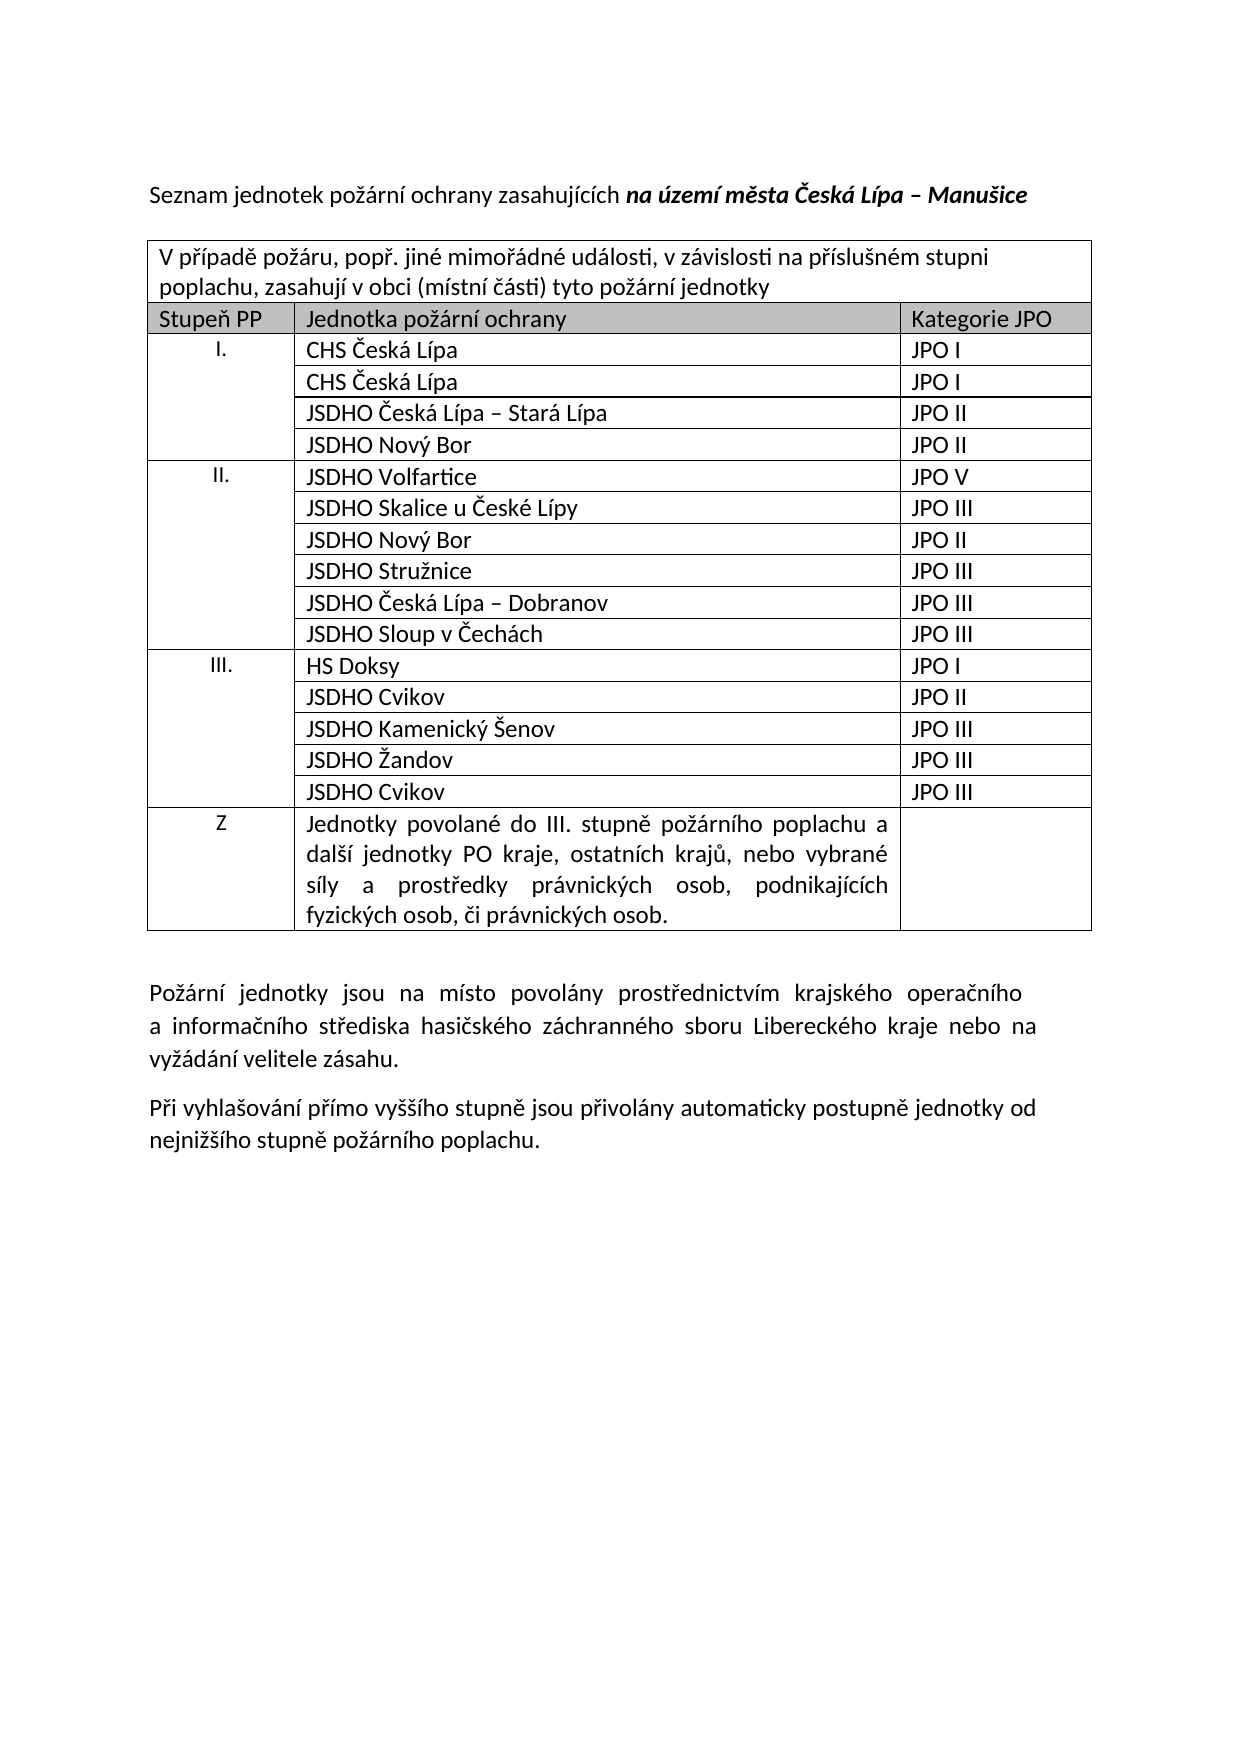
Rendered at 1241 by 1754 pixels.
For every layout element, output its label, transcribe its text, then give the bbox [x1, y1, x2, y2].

table_cell JPO III [901, 492, 1091, 523]
text Seznam jednotek požární ochrany zasahujících na území města Česká Lípa – Manušice [149, 179, 1038, 210]
table_cell JSDHO Skalice u České Lípy [295, 492, 900, 523]
table_cell [901, 808, 1091, 930]
table_cell JSDHO Nový Bor [295, 524, 900, 554]
table_cell CHS Česká Lípa [295, 366, 900, 396]
table_cell JPO V [901, 461, 1091, 491]
table_cell JPO III [901, 776, 1091, 807]
table_cell JPO II [901, 398, 1091, 428]
table_cell Kategorie JPO [901, 303, 1091, 333]
table_cell JSDHO Stružnice [295, 555, 900, 586]
table_cell II. [148, 461, 294, 649]
table_cell Stupeň PP [148, 303, 294, 333]
table_cell JPO III [901, 555, 1091, 586]
table_cell JSDHO Volfartice [295, 461, 900, 491]
table_cell JSDHO Sloup v Čechách [295, 619, 900, 649]
table_cell JPO III [901, 745, 1091, 775]
table_cell HS Doksy [295, 650, 900, 681]
table_cell JPO III [901, 713, 1091, 744]
table_cell CHS Česká Lípa [295, 334, 900, 365]
table_cell Jednotky povolané do III. stupně požárního poplachu a další jednotky PO kraje, ostatních krajů, nebo vybrané síly a prostředky právnických osob, podnikajících fyzických osob, či právnických osob. [295, 808, 900, 930]
table_cell JPO III [901, 619, 1091, 649]
table_cell JSDHO Cvikov [295, 682, 900, 712]
text Při vyhlašování přímo vyššího stupně jsou přivolány automaticky postupně jednotky od nejnižšího stupně požárního poplachu. [149, 1092, 1038, 1155]
table_header V případě požáru, popř. jiné mimořádné události, v závislosti na příslušném stupni poplachu, zasahují v obci (místní části) tyto požární jednotky [148, 241, 1091, 302]
table_cell JPO I [901, 650, 1091, 681]
table_cell JSDHO Česká Lípa – Dobranov [295, 587, 900, 617]
table_cell JSDHO Žandov [295, 745, 900, 775]
table_cell Z [148, 808, 294, 930]
table_cell JPO II [901, 429, 1091, 459]
table_cell JPO II [901, 524, 1091, 554]
table_cell JPO I [901, 366, 1091, 396]
table_cell JPO II [901, 682, 1091, 712]
text Požární jednotky jsou na místo povolány prostřednictvím krajského operačního a informačního střediska hasičského záchranného sboru Libereckého kraje nebo na vyžádání velitele zásahu. [149, 977, 1038, 1073]
table_cell JSDHO Česká Lípa – Stará Lípa [295, 398, 900, 428]
table_cell JPO I [901, 334, 1091, 365]
table_cell JSDHO Cvikov [295, 776, 900, 807]
table_cell I. [148, 334, 294, 459]
table_cell Jednotka požární ochrany [295, 303, 900, 333]
table_cell JSDHO Nový Bor [295, 429, 900, 459]
table_cell JPO III [901, 587, 1091, 617]
table_cell JSDHO Kamenický Šenov [295, 713, 900, 744]
table_cell III. [148, 650, 294, 807]
